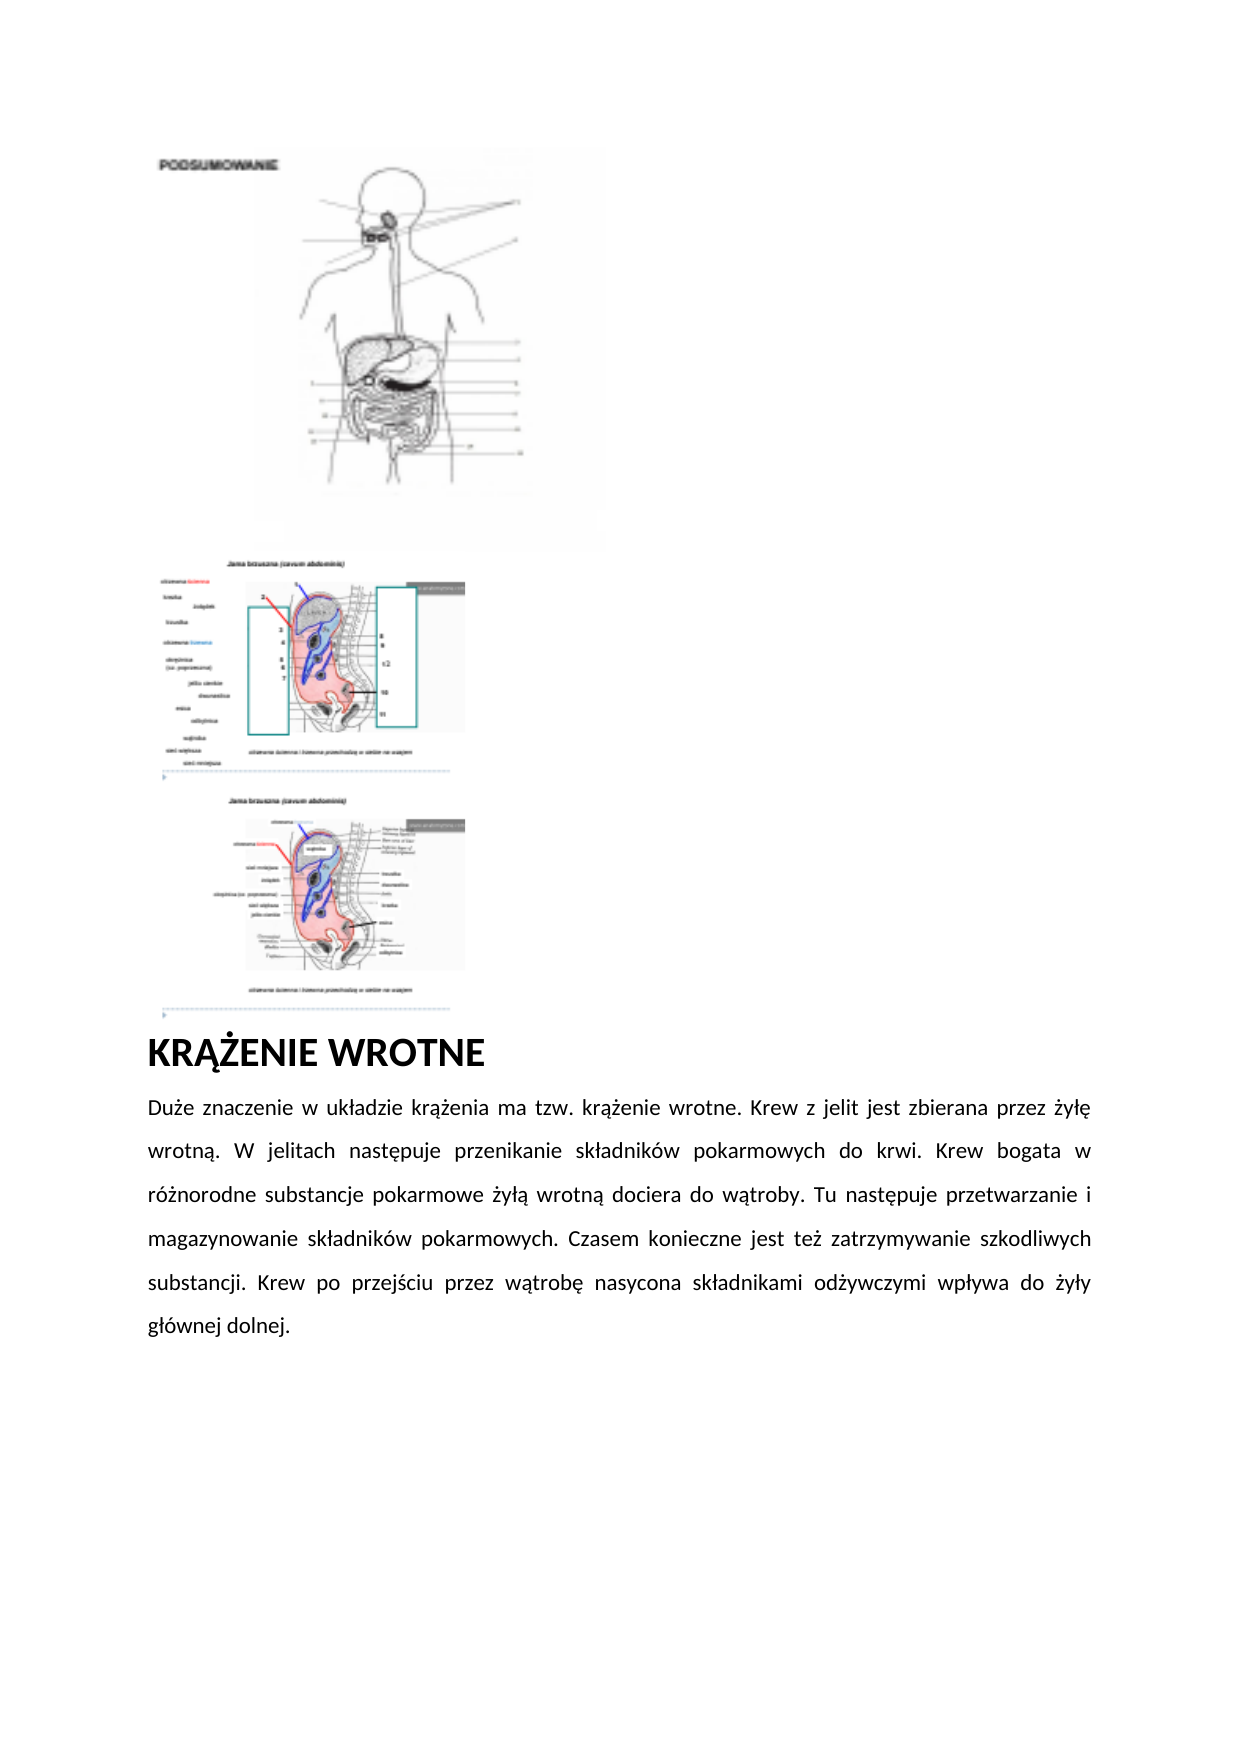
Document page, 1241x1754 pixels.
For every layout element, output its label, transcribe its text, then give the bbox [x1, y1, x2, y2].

text KRĄŻENIE WROTNE [148, 1026, 1093, 1077]
text Duże znaczenie w układzie krążenia ma tzw. krążenie wrotne. Krew z jelit jest zbierana przez żyłę wrotną. W jelitach następuje przenikanie składników pokarmowych do krwi. Krew bogata w różnorodne substancje pokarmowe żyłą wrotną dociera do wątroby. Tu następuje przetwarzanie i magazynowanie składników pokarmowych. Czasem konieczne jest też zatrzymywanie szkodliwych substancji. Krew po przejściu przez wątrobę nasycona składnikami odżywczymi wpływa do żyły głównej dolnej. [148, 1077, 1093, 1340]
